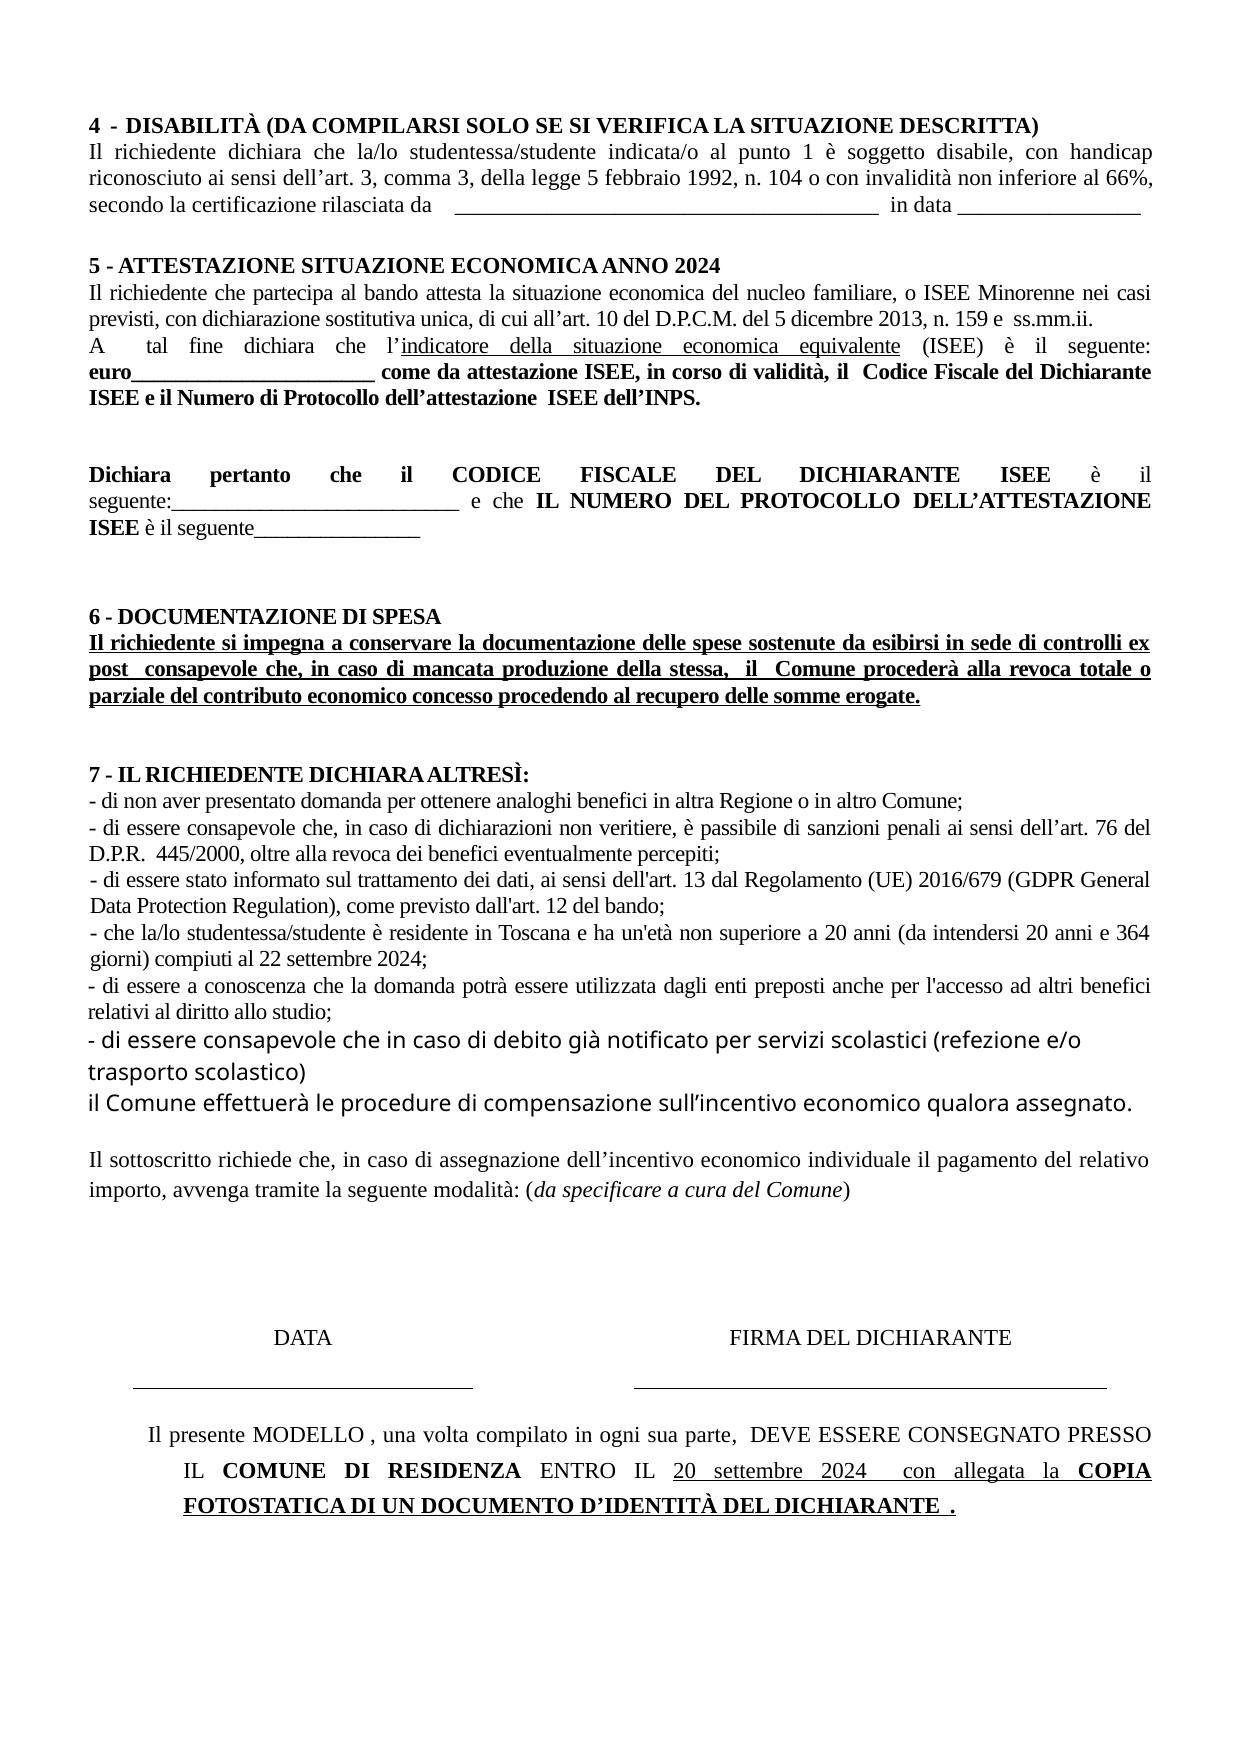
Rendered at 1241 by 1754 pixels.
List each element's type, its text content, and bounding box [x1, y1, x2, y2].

text - di essere stato informato sul trattamento dei dati, ai sensi dell'art. 13 dal Regolamento (UE) 2016/679 (GDPR General Data Protection Regulation), come previsto dall'art. 12 del bando; [89, 866, 1152, 919]
table_header [473, 1324, 634, 1388]
text il Comune effettuerà le procedure di compensazione sull’incentivo economico qualora assegnato. [88, 1087, 1152, 1118]
table_header FIRMA DEL DICHIARANTE [634, 1324, 1107, 1388]
text - che la/lo studentessa/studente è residente in Toscana e ha un'età non superiore a 20 anni (da intendersi 20 anni e 364 giorni) compiuti al 22 settembre 2024; [89, 919, 1152, 972]
text 5 - ATTESTAZIONE SITUAZIONE ECONOMICA ANNO 2024 [89, 243, 1152, 279]
text - di non aver presentato domanda per ottenere analoghi benefici in altra Regione o in altro Comune; [89, 787, 1152, 813]
text Il richiedente si impegna a conservare la documentazione delle spese sostenute da esibirsi in sede di controlli ex post consapevole che, in caso di mancata produzione della stessa, il Comune procederà alla revoca totale o parziale del contributo economico concesso procedendo al recupero delle somme erogate. [89, 629, 1152, 708]
text Il presente MODELLO , una volta compilato in ogni sua parte, DEVE ESSERE CONSEGNATO PRESSO IL COMUNE DI RESIDENZA ENTRO IL 20 settembre 2024 con allegata la COPIA FOTOSTATICA DI UN DOCUMENTO D’IDENTITÀ DEL DICHIARANTE . [148, 1414, 1152, 1521]
text - di essere a conoscenza che la domanda potrà essere utilizzata dagli enti preposti anche per l'accesso ad altri benefici relativi al diritto allo studio; [88, 972, 1152, 1024]
text - di essere consapevole che, in caso di dichiarazioni non veritiere, è passibile di sanzioni penali ai sensi dell’art. 76 del D.P.R. 445/2000, oltre alla revoca dei benefici eventualmente percepiti; [89, 813, 1152, 866]
text - di essere consapevole che in caso di debito già notificato per servizi scolastici (refezione e/o trasporto scolastico) [88, 1024, 1152, 1087]
text A tal fine dichiara che l’indicatore della situazione economica equivalente (ISEE) è il seguente: euro______________________ come da attestazione ISEE, in corso di validità, il Codice Fiscale del Dichiarante ISEE e il Numero di Protocollo dell’attestazione ISEE dell’INPS. [89, 332, 1152, 411]
text Il sottoscritto richiede che, in caso di assegnazione dell’incentivo economico individuale il pagamento del relativo importo, avvenga tramite la seguente modalità: (da specificare a cura del Comune) [89, 1144, 1152, 1203]
text 7 - IL RICHIEDENTE DICHIARA ALTRESÌ: [89, 761, 1152, 787]
text 6 - DOCUMENTAZIONE DI SPESA [89, 603, 1152, 629]
table_cell [1156, 59, 1183, 217]
table_header DATA [133, 1324, 473, 1388]
table_cell 4 - DISABILITÀ (DA COMPILARSI SOLO SE SI VERIFICA LA SITUAZIONE DESCRITTA) Il richiedente dichiara che la/lo studentessa/studente indicata/o al punto 1 è soggetto disabile, con handicap riconosciuto ai sensi dell’art. 3, comma 3, della legge 5 febbraio 1992, n. 104 o con invalidità non inferiore al 66%, secondo la certificazione rilasciata da _____________________________________ in data ________________ [88, 59, 1156, 217]
text Dichiara pertanto che il CODICE FISCALE DEL DICHIARANTE ISEE è il seguente:__________________________ e che IL NUMERO DEL PROTOCOLLO DELL’ATTESTAZIONE ISEE è il seguente_______________ [89, 461, 1152, 540]
text Il richiedente che partecipa al bando attesta la situazione economica del nucleo familiare, o ISEE Minorenne nei casi previsti, con dichiarazione sostitutiva unica, di cui all’art. 10 del D.P.C.M. del 5 dicembre 2013, n. 159 e ss.mm.ii. [89, 279, 1152, 332]
